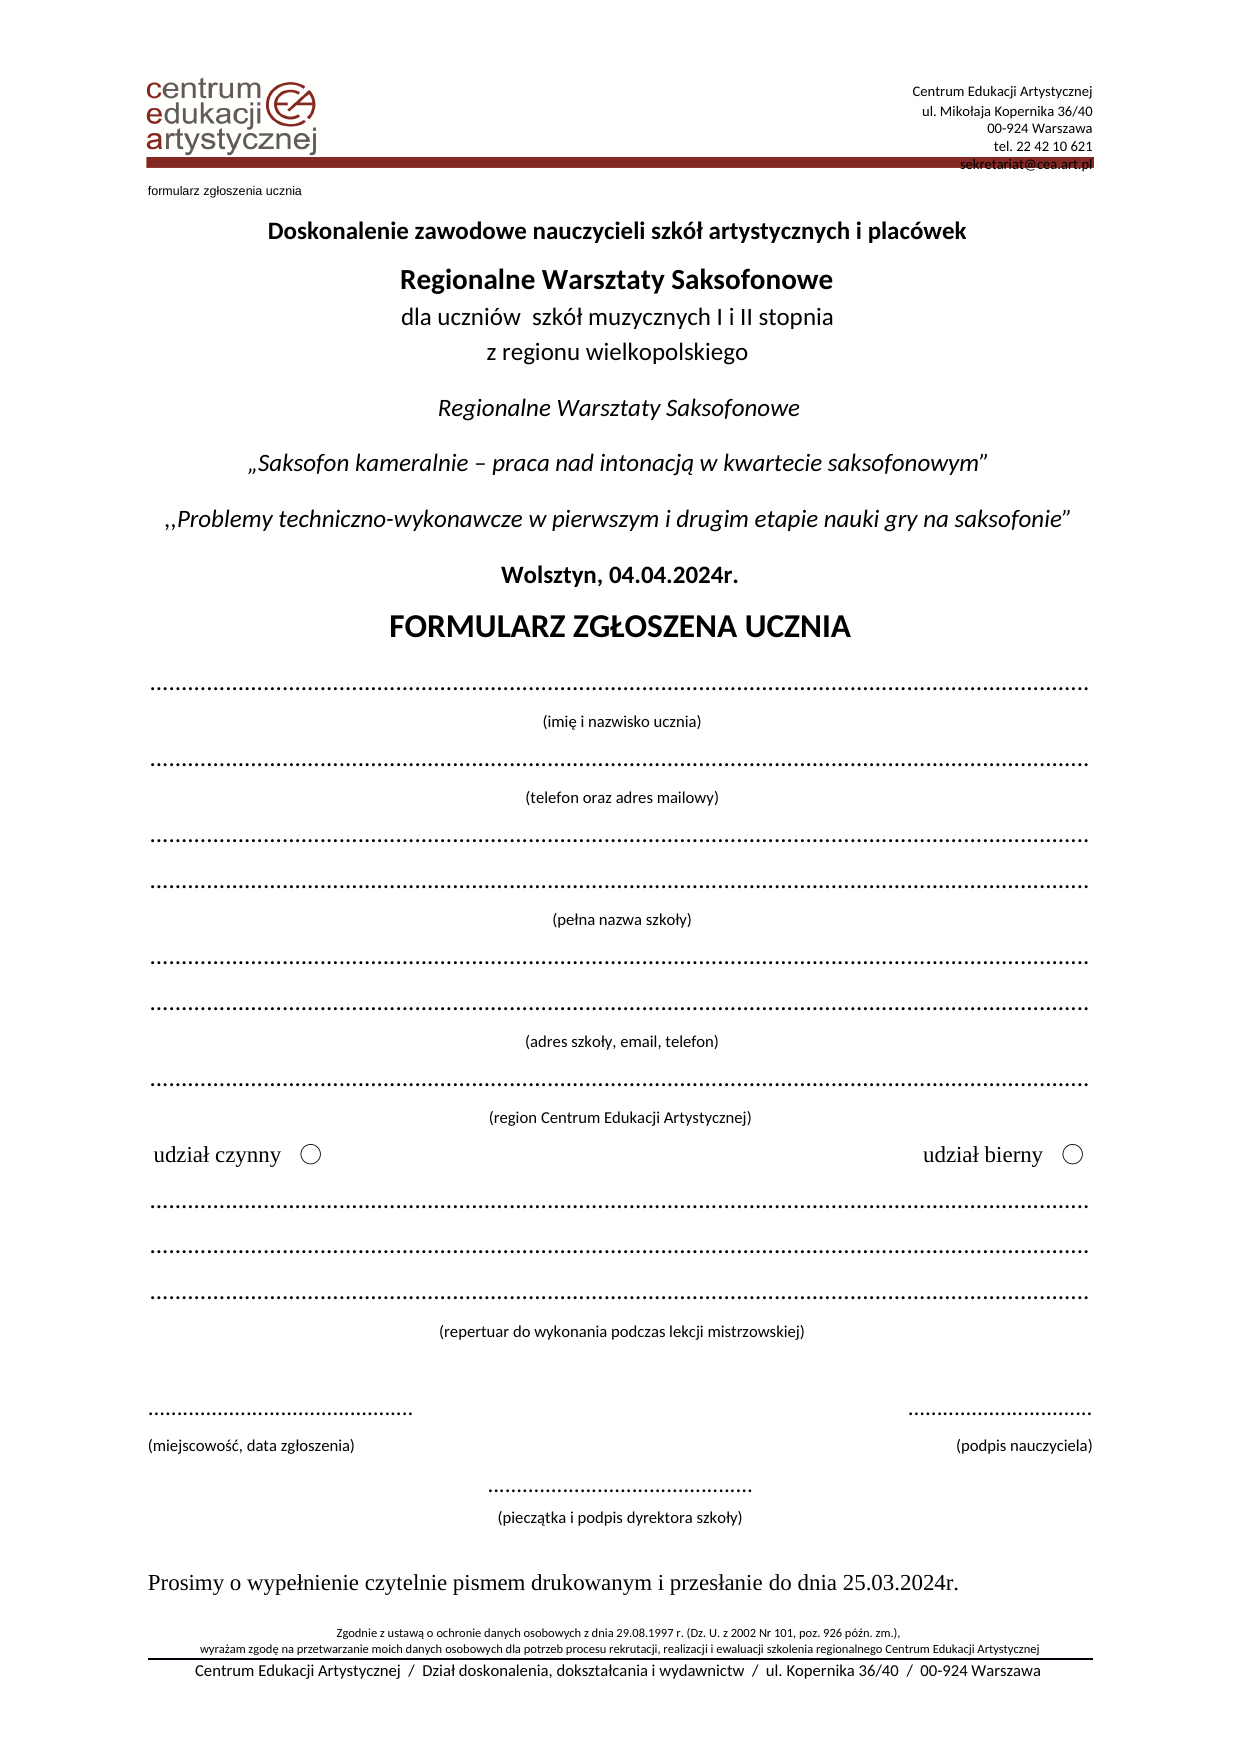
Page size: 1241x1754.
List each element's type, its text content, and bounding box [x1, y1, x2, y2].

text ..................................................................................................................................................... [148, 742, 1093, 773]
text ..................................................................................................................................................... [148, 940, 1093, 971]
text (adres szkoły, email, telefon) [148, 1032, 1093, 1052]
text ..................................................................................................................................................... [148, 1062, 1093, 1092]
text ,,Problemy techniczno-wykonawcze w pierwszym i drugim etapie nauki gry na saksofonie” [148, 503, 1093, 534]
text (imię i nazwisko ucznia) [148, 712, 1093, 732]
text (region Centrum Edukacji Artystycznej) [148, 1108, 1093, 1128]
text ..................................................................................................................................................... [148, 1184, 1093, 1214]
text .............................................. (pieczątka i podpis dyrektora szkoły) [148, 1470, 1093, 1528]
text ..................................................................................................................................................... [148, 818, 1093, 849]
text formularz zgłoszenia ucznia [148, 173, 1093, 201]
text FORMULARZ ZGŁOSZENA UCZNIA [148, 605, 1093, 646]
text udział czynny ⃝ udział bierny ⃝ [148, 1138, 1093, 1169]
text „Saksofon kameralnie – praca nad intonacją w kwartecie saksofonowym” [148, 447, 1093, 478]
text ..................................................................................................................................................... [148, 986, 1093, 1016]
text Prosimy o wypełnienie czytelnie pismem drukowanym i przesłanie do dnia 25.03.2024r. [148, 1569, 1093, 1595]
text ..................................................................................................................................................... [148, 864, 1093, 894]
text Doskonalenie zawodowe nauczycieli szkół artystycznych i placówek [148, 215, 1093, 246]
text .............................................. ................................ (miejscowość, data zgłoszenia) (podpis nauczyciela) [148, 1351, 1093, 1457]
text ..................................................................................................................................................... [148, 1275, 1093, 1306]
picture [140, 73, 1108, 173]
text Regionalne Warsztaty Saksofonowe [148, 392, 1093, 422]
text ..................................................................................................................................................... [148, 1229, 1093, 1260]
text Regionalne Warsztaty Saksofonowe dla uczniów szkół muzycznych I i II stopnia z regionu wielkopolskiego [148, 261, 1093, 366]
text (repertuar do wykonania podczas lekcji mistrzowskiej) [148, 1321, 1093, 1341]
text (pełna nazwa szkoły) [148, 910, 1093, 930]
text Wolsztyn, 04.04.2024r. [148, 559, 1093, 590]
text (telefon oraz adres mailowy) [148, 788, 1093, 808]
text ..................................................................................................................................................... [148, 666, 1093, 696]
